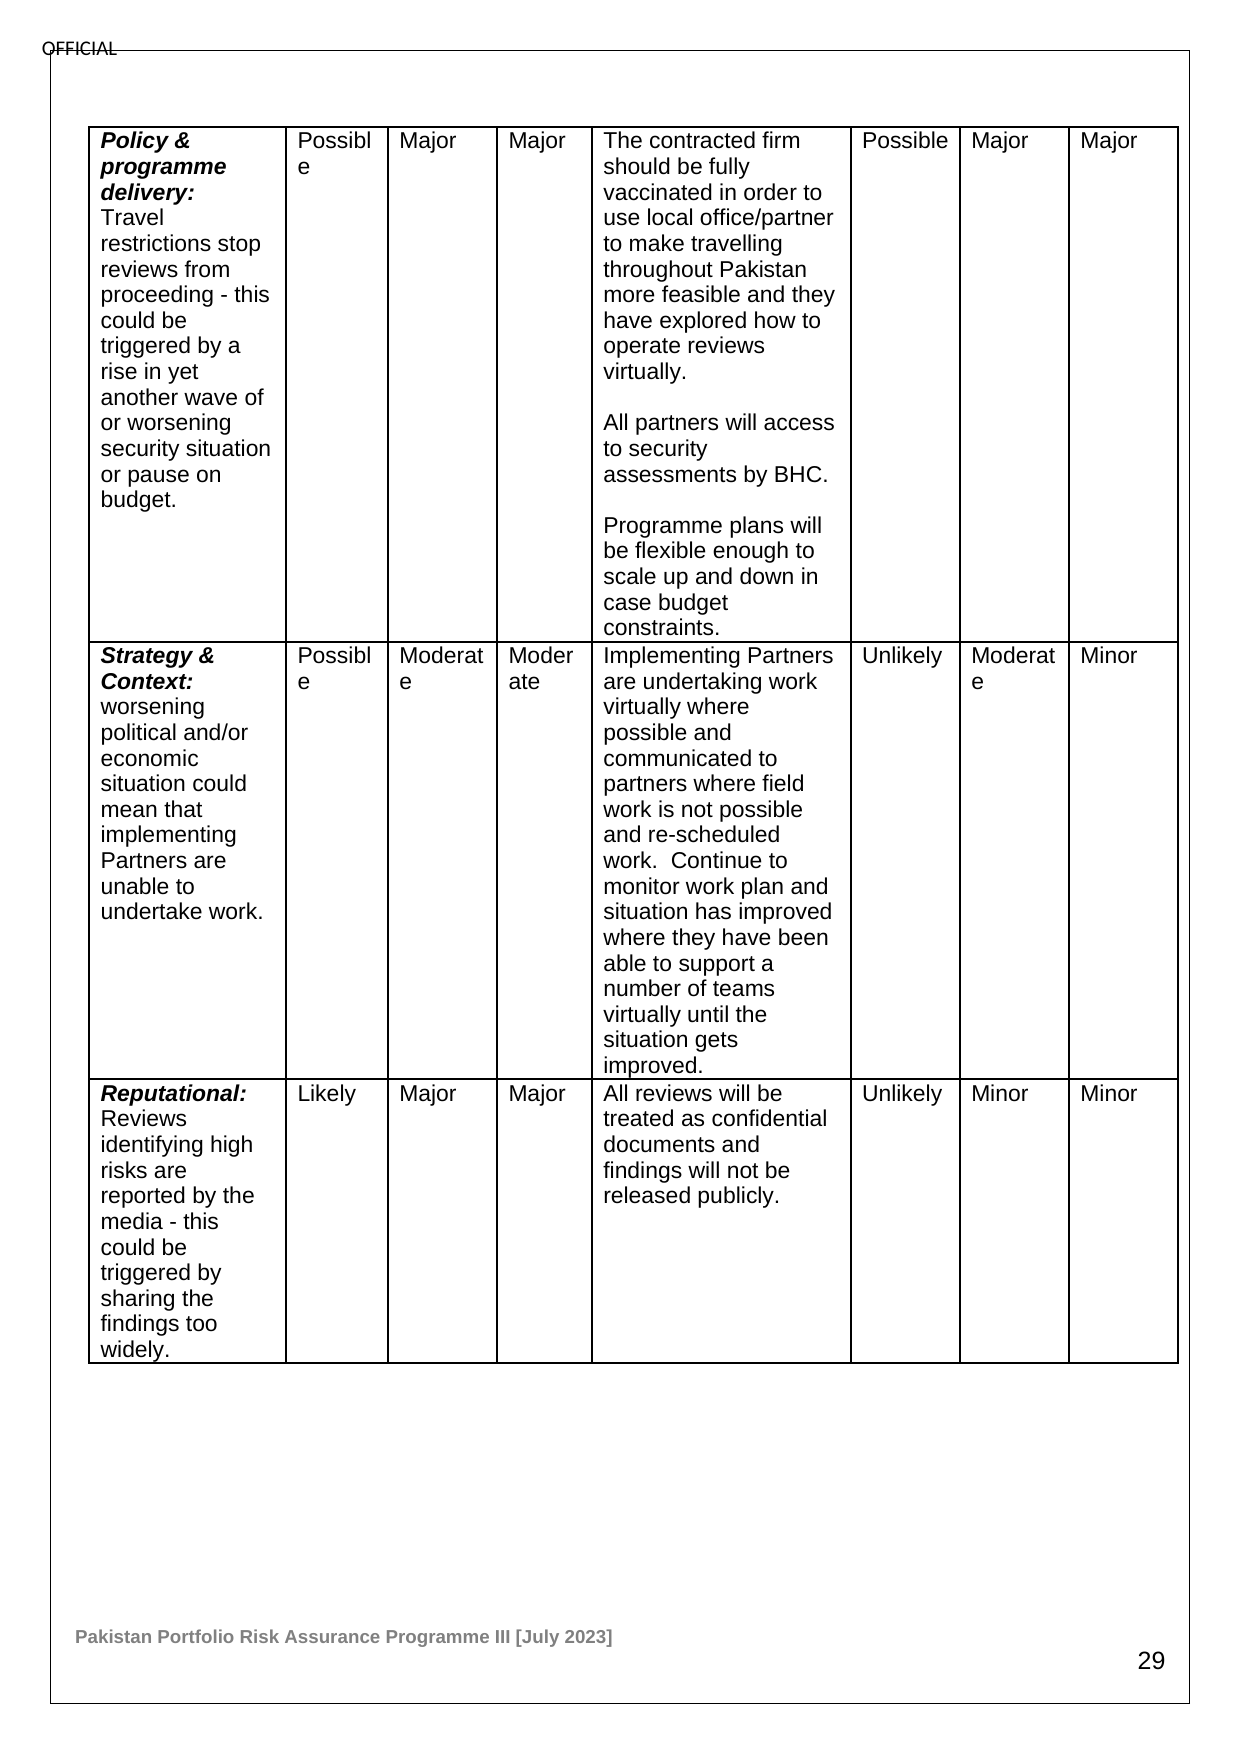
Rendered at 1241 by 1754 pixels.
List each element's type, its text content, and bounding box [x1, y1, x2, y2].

table_cell Strategy & Context: worsening political and/or economic situation could mean that implementing Partners are unable to undertake work. [90, 643, 285, 1078]
table_cell Policy & programme delivery: Travel restrictions stop reviews from proceeding - this could be triggered by a rise in yet another wave of or worsening security situation or pause on budget. [90, 128, 285, 641]
table_cell Unlikely [852, 643, 959, 1078]
table_cell Major [389, 128, 496, 641]
table_cell Moderate [389, 643, 496, 1078]
table_cell Major [1070, 128, 1177, 641]
table_cell Possible [852, 128, 959, 641]
table_cell Reputational: Reviews identifying high risks are reported by the media - this could be triggered by sharing the findings too widely. [90, 1080, 285, 1362]
table_cell Moderate [961, 643, 1068, 1078]
table_cell Minor [1070, 643, 1177, 1078]
table_cell Major [498, 128, 591, 641]
table_cell Minor [1070, 1080, 1177, 1362]
table_cell Likely [287, 1080, 387, 1362]
table_cell Major [389, 1080, 496, 1362]
table_cell All reviews will be treated as confidential documents and findings will not be released publicly. [593, 1080, 850, 1362]
table_cell Moderate [498, 643, 591, 1078]
table_cell Implementing Partners are undertaking work virtually where possible and communicated to partners where field work is not possible and re-scheduled work. Continue to monitor work plan and situation has improved where they have been able to support a number of teams virtually until the situation gets improved. [593, 643, 850, 1078]
table_cell Unlikely [852, 1080, 959, 1362]
table_cell The contracted firm should be fully vaccinated in order to use local office/partner to make travelling throughout Pakistan more feasible and they have explored how to operate reviews virtually. All partners will access to security assessments by BHC. Programme plans will be flexible enough to scale up and down in case budget constraints. [593, 128, 850, 641]
table_cell Possible [287, 128, 387, 641]
table_cell Major [498, 1080, 591, 1362]
table_cell Major [961, 128, 1068, 641]
table_cell Possible [287, 643, 387, 1078]
table_cell Minor [961, 1080, 1068, 1362]
